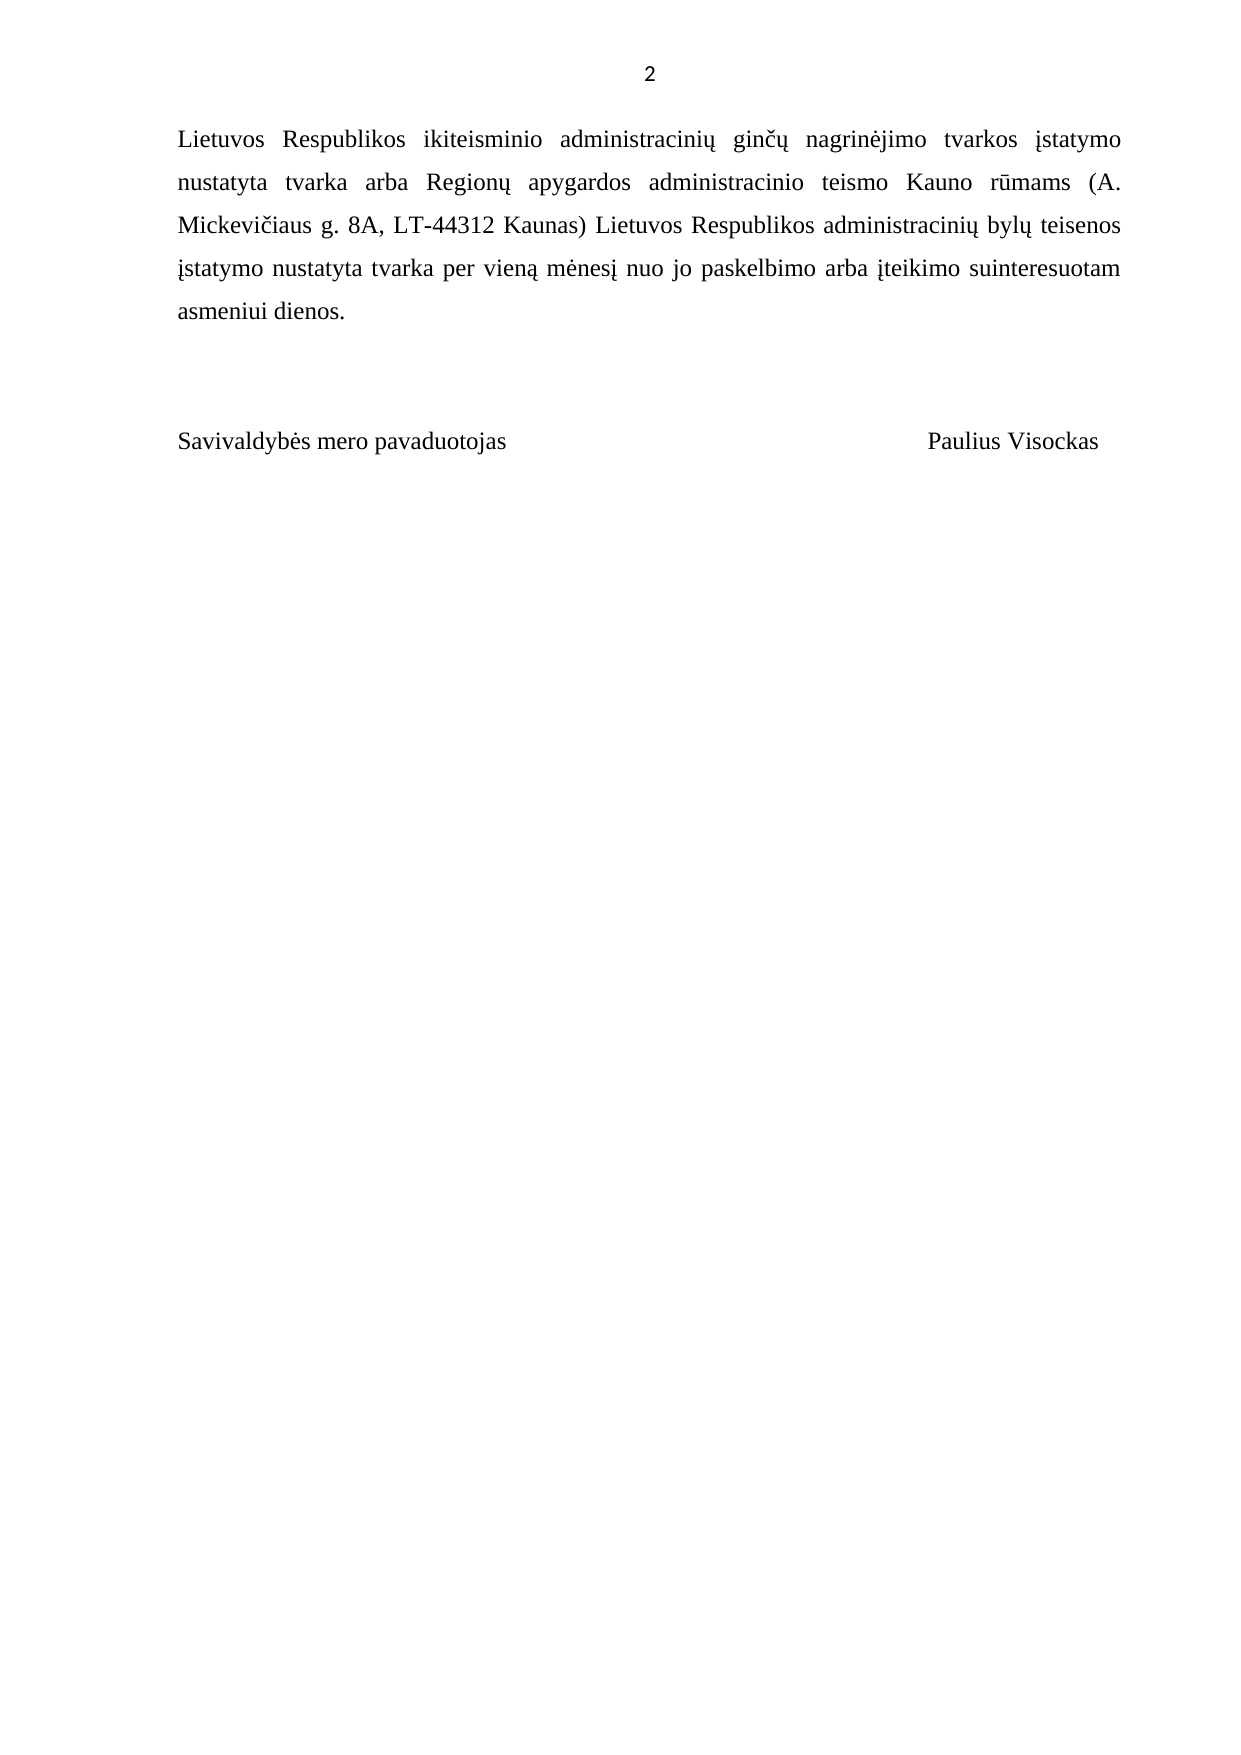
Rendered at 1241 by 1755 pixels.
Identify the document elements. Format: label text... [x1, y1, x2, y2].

text Savivaldybės mero pavaduotojas Paulius Visockas [177, 426, 1122, 454]
text Lietuvos Respublikos ikiteisminio administracinių ginčų nagrinėjimo tvarkos įstatymo nustatyta tvarka arba Regionų apygardos administracinio teismo Kauno rūmams (A. Mickevičiaus g. 8A, LT-44312 Kaunas) Lietuvos Respublikos administracinių bylų teisenos įstatymo nustatyta tvarka per vieną mėnesį nuo jo paskelbimo arba įteikimo suinteresuotam asmeniui dienos. [177, 124, 1122, 325]
